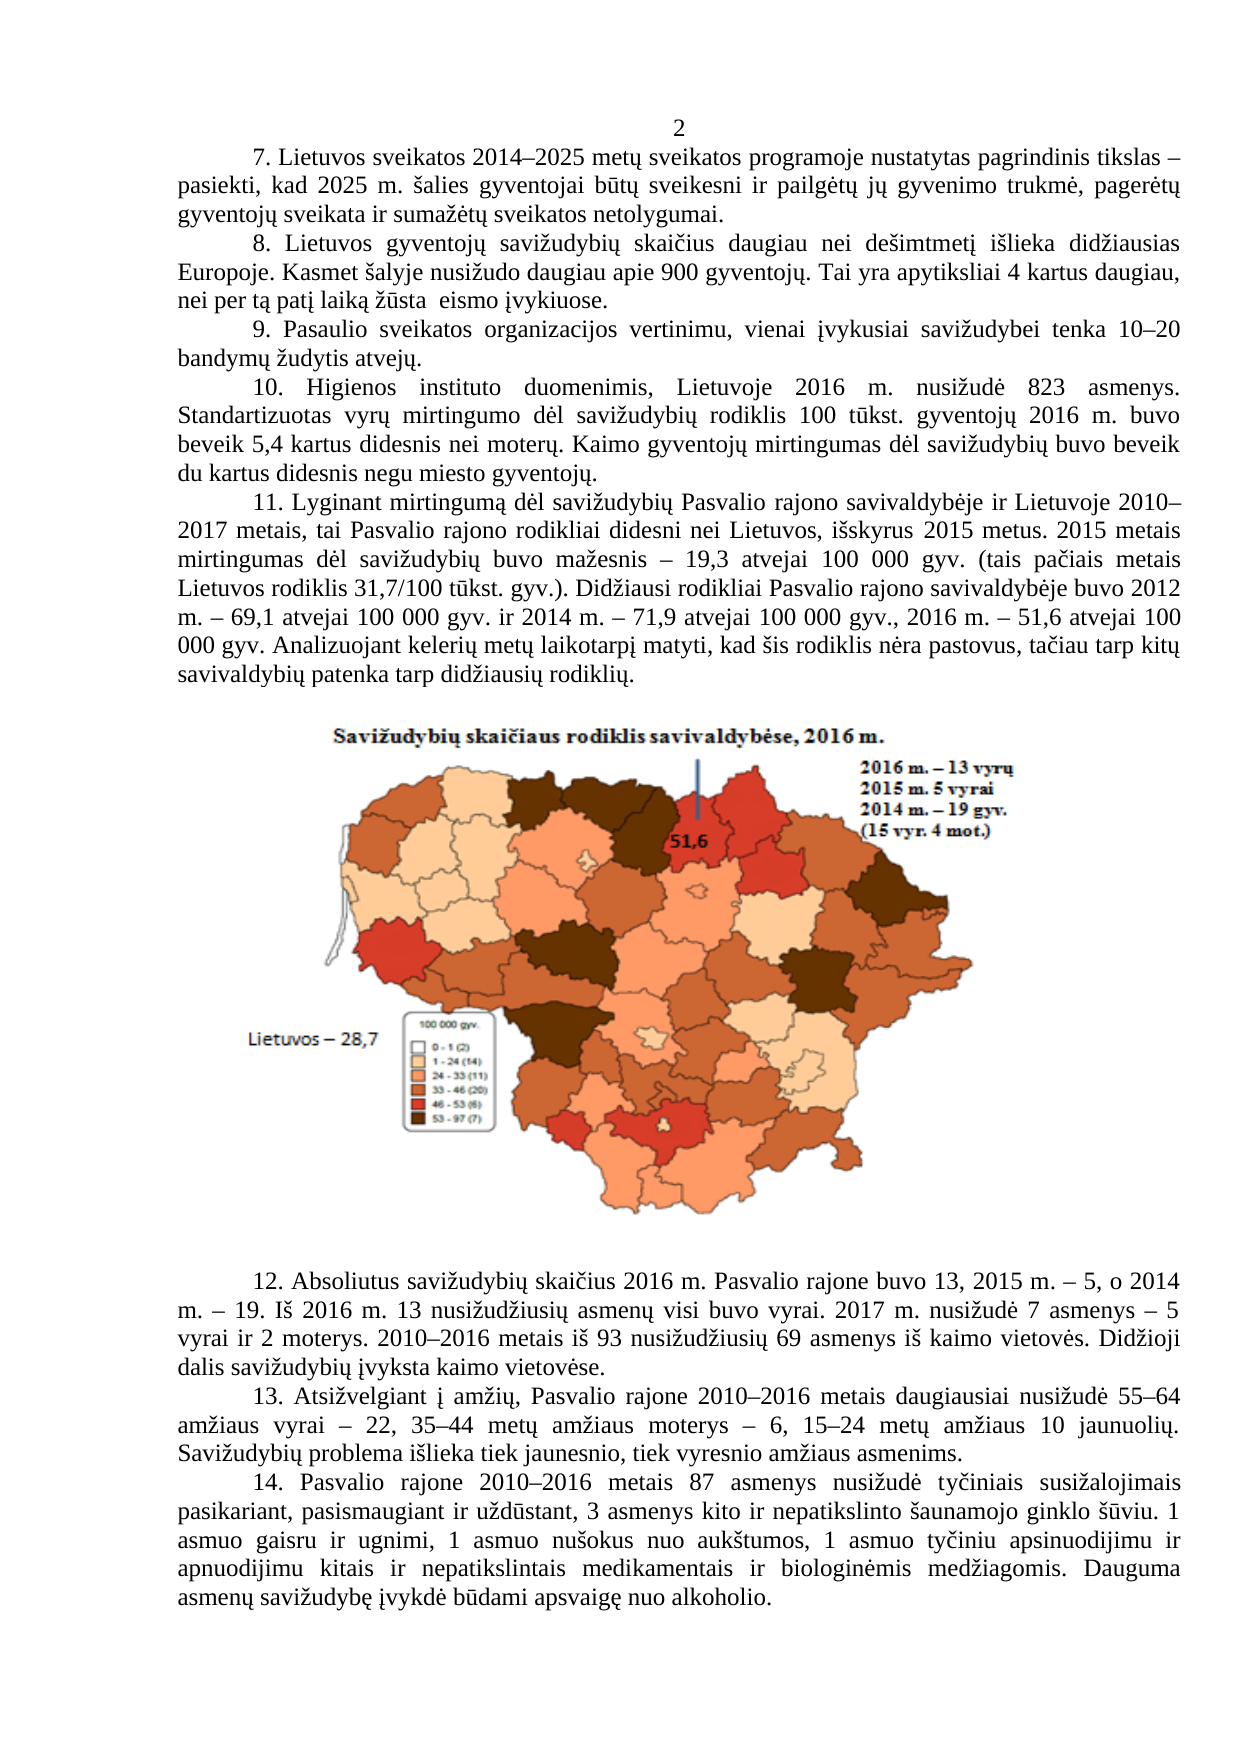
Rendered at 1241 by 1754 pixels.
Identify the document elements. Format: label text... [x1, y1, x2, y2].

text 12. Absoliutus savižudybių skaičius 2016 m. Pasvalio rajone buvo 13, 2015 m. – 5, o 2014 m. – 19. Iš 2016 m. 13 nusižudžiusių asmenų visi buvo vyrai. 2017 m. nusižudė 7 asmenys – 5 vyrai ir 2 moterys. 2010–2016 metais iš 93 nusižudžiusių 69 asmenys iš kaimo vietovės. Didžioji dalis savižudybių įvyksta kaimo vietovėse. [177, 1266, 1181, 1381]
text 9. Pasaulio sveikatos organizacijos vertinimu, vienai įvykusiai savižudybei tenka 10–20 bandymų žudytis atvejų. [177, 314, 1181, 372]
text 10. Higienos instituto duomenimis, Lietuvoje 2016 m. nusižudė 823 asmenys. Standartizuotas vyrų mirtingumo dėl savižudybių rodiklis 100 tūkst. gyventojų 2016 m. buvo beveik 5,4 kartus didesnis nei moterų. Kaimo gyventojų mirtingumas dėl savižudybių buvo beveik du kartus didesnis negu miesto gyventojų. [177, 372, 1181, 487]
text 14. Pasvalio rajone 2010–2016 metais 87 asmenys nusižudė tyčiniais susižalojimais pasikariant, pasismaugiant ir uždūstant, 3 asmenys kito ir nepatikslinto šaunamojo ginklo šūviu. 1 asmuo gaisru ir ugnimi, 1 asmuo nušokus nuo aukštumos, 1 asmuo tyčiniu apsinuodijimu ir apnuodijimu kitais ir nepatikslintais medikamentais ir biologinėmis medžiagomis. Dauguma asmenų savižudybę įvykdė būdami apsvaigę nuo alkoholio. [177, 1467, 1181, 1611]
text 11. Lyginant mirtingumą dėl savižudybių Pasvalio rajono savivaldybėje ir Lietuvoje 2010–2017 metais, tai Pasvalio rajono rodikliai didesni nei Lietuvos, išskyrus 2015 metus. 2015 metais mirtingumas dėl savižudybių buvo mažesnis – 19,3 atvejai 100 000 gyv. (tais pačiais metais Lietuvos rodiklis 31,7/100 tūkst. gyv.). Didžiausi rodikliai Pasvalio rajono savivaldybėje buvo 2012 m. – 69,1 atvejai 100 000 gyv. ir 2014 m. – 71,9 atvejai 100 000 gyv., 2016 m. – 51,6 atvejai 100 000 gyv. Analizuojant kelerių metų laikotarpį matyti, kad šis rodiklis nėra pastovus, tačiau tarp kitų savivaldybių patenka tarp didžiausių rodiklių. [177, 487, 1181, 688]
text 8. Lietuvos gyventojų savižudybių skaičius daugiau nei dešimtmetį išlieka didžiausias Europoje. Kasmet šalyje nusižudo daugiau apie 900 gyventojų. Tai yra apytiksliai 4 kartus daugiau, nei per tą patį laiką žūsta eismo įvykiuose. [177, 228, 1181, 314]
text 13. Atsižvelgiant į amžių, Pasvalio rajone 2010–2016 metais daugiausiai nusižudė 55–64 amžiaus vyrai – 22, 35–44 metų amžiaus moterys – 6, 15–24 metų amžiaus 10 jaunuolių. Savižudybių problema išlieka tiek jaunesnio, tiek vyresnio amžiaus asmenims. [177, 1381, 1181, 1467]
text 7. Lietuvos sveikatos 2014–2025 metų sveikatos programoje nustatytas pagrindinis tikslas – pasiekti, kad 2025 m. šalies gyventojai būtų sveikesni ir pailgėtų jų gyvenimo trukmė, pagerėtų gyventojų sveikata ir sumažėtų sveikatos netolygumai. [177, 142, 1181, 228]
